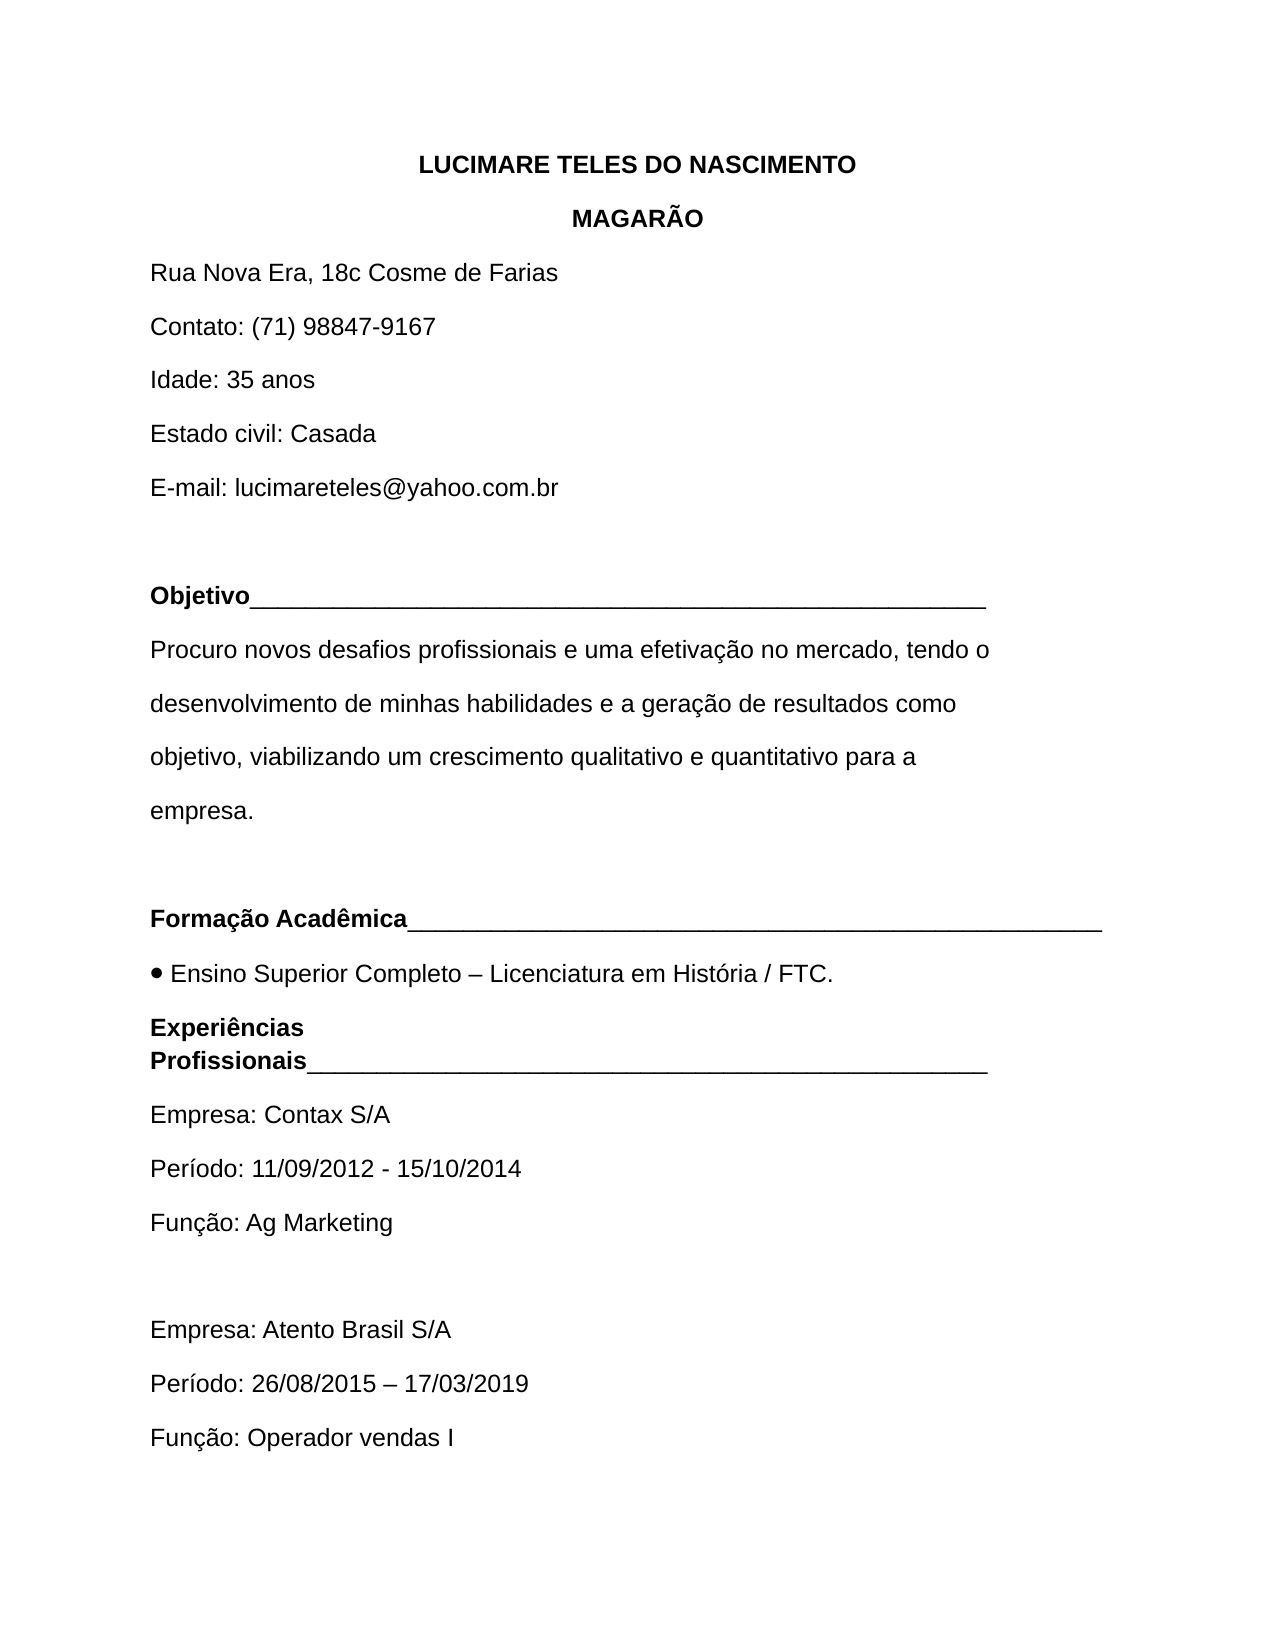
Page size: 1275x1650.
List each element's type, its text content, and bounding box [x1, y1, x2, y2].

text Idade: 35 anos [150, 365, 1125, 394]
text MAGARÃO [150, 204, 1125, 233]
text LUCIMARE TELES DO NASCIMENTO [150, 150, 1125, 179]
text desenvolvimento de minhas habilidades e a geração de resultados como [150, 688, 1125, 717]
text objetivo, viabilizando um crescimento qualitativo e quantitativo para a [150, 742, 1125, 771]
text Período: 11/09/2012 - 15/10/2014 [150, 1154, 1125, 1183]
text Procuro novos desafios profissionais e uma efetivação no mercado, tendo o [150, 635, 1125, 663]
text Período: 26/08/2015 – 17/03/2019 [150, 1369, 1125, 1398]
text Estado civil: Casada [150, 419, 1125, 448]
text Função: Operador vendas I [150, 1423, 1125, 1452]
text Função: Ag Marketing [150, 1208, 1125, 1237]
text Empresa: Atento Brasil S/A [150, 1316, 1125, 1344]
text Contato: (71) 98847-9167 [150, 312, 1125, 340]
text ⦁ Ensino Superior Completo – Licenciatura em História / FTC. [150, 958, 1125, 988]
text empresa. [150, 796, 1125, 825]
text Objetivo_____________________________________________________ [150, 581, 1125, 609]
text Empresa: Contax S/A [150, 1100, 1125, 1129]
text Experiências Profissionais_________________________________________________ [150, 1013, 1125, 1075]
text E-mail: lucimareteles@yahoo.com.br [150, 473, 1125, 502]
text Formação Acadêmica__________________________________________________ [150, 904, 1125, 933]
text Rua Nova Era, 18c Cosme de Farias [150, 258, 1125, 286]
